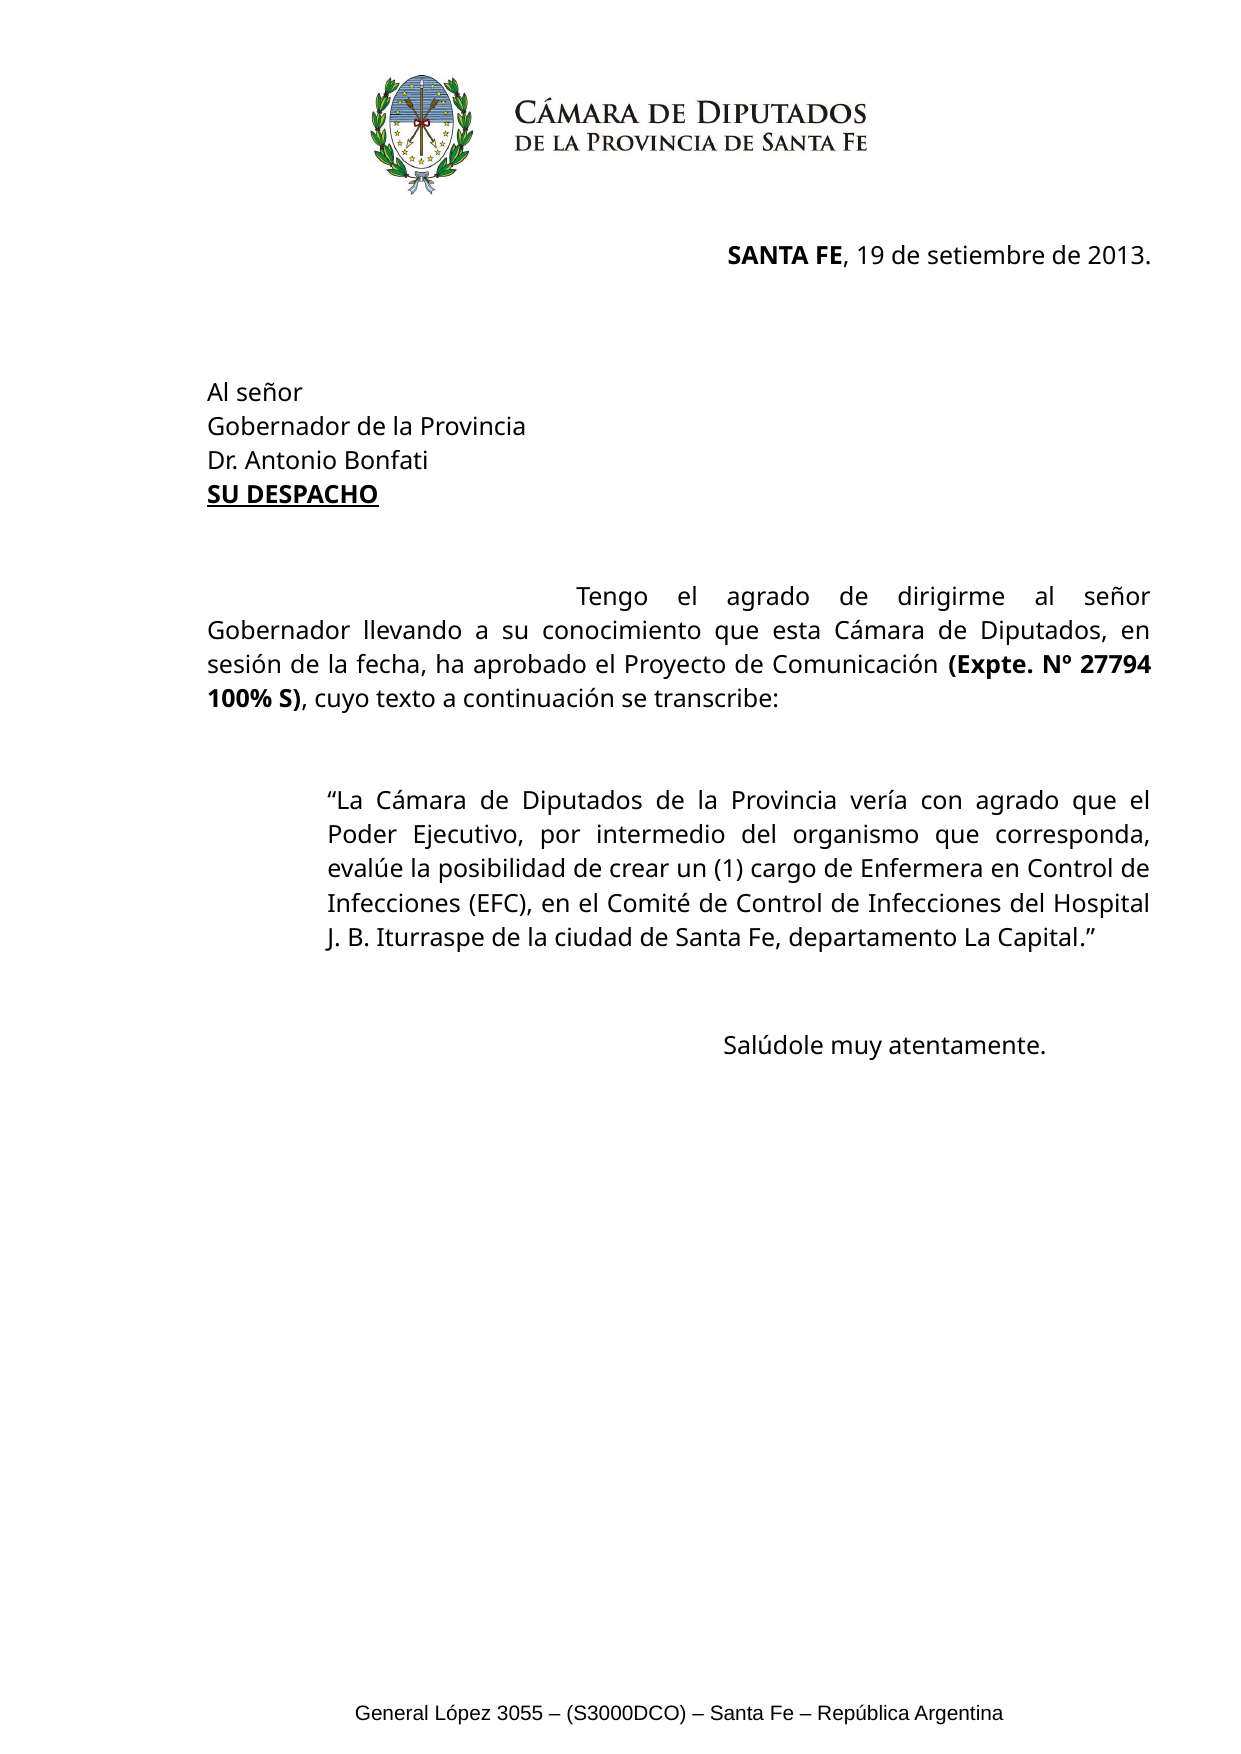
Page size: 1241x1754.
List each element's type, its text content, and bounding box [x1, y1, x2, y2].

text Tengo el agrado de dirigirme al señor Gobernador llevando a su conocimiento que esta Cámara de Diputados, en sesión de la fecha, ha aprobado el Proyecto de Comunicación (Expte. Nº 27794 100% S), cuyo texto a continuación se transcribe: [207, 579, 1152, 715]
text Al señor [207, 374, 1152, 408]
text SU DESPACHO [207, 476, 1152, 511]
text SANTA FE, 19 de setiembre de 2013. [207, 238, 1152, 272]
text Dr. Antonio Bonfati [207, 442, 1152, 476]
text Gobernador de la Provincia [207, 408, 1152, 442]
text Salúdole muy atentamente. [649, 1027, 1152, 1061]
text “La Cámara de Diputados de la Provincia vería con agrado que el Poder Ejecutivo, por intermedio del organismo que corresponda, evalúe la posibilidad de crear un (1) cargo de Enfermera en Control de Infecciones (EFC), en el Comité de Control de Infecciones del Hospital J. B. Iturraspe de la ciudad de Santa Fe, departamento La Capital.” [327, 783, 1152, 953]
picture [370, 75, 867, 199]
